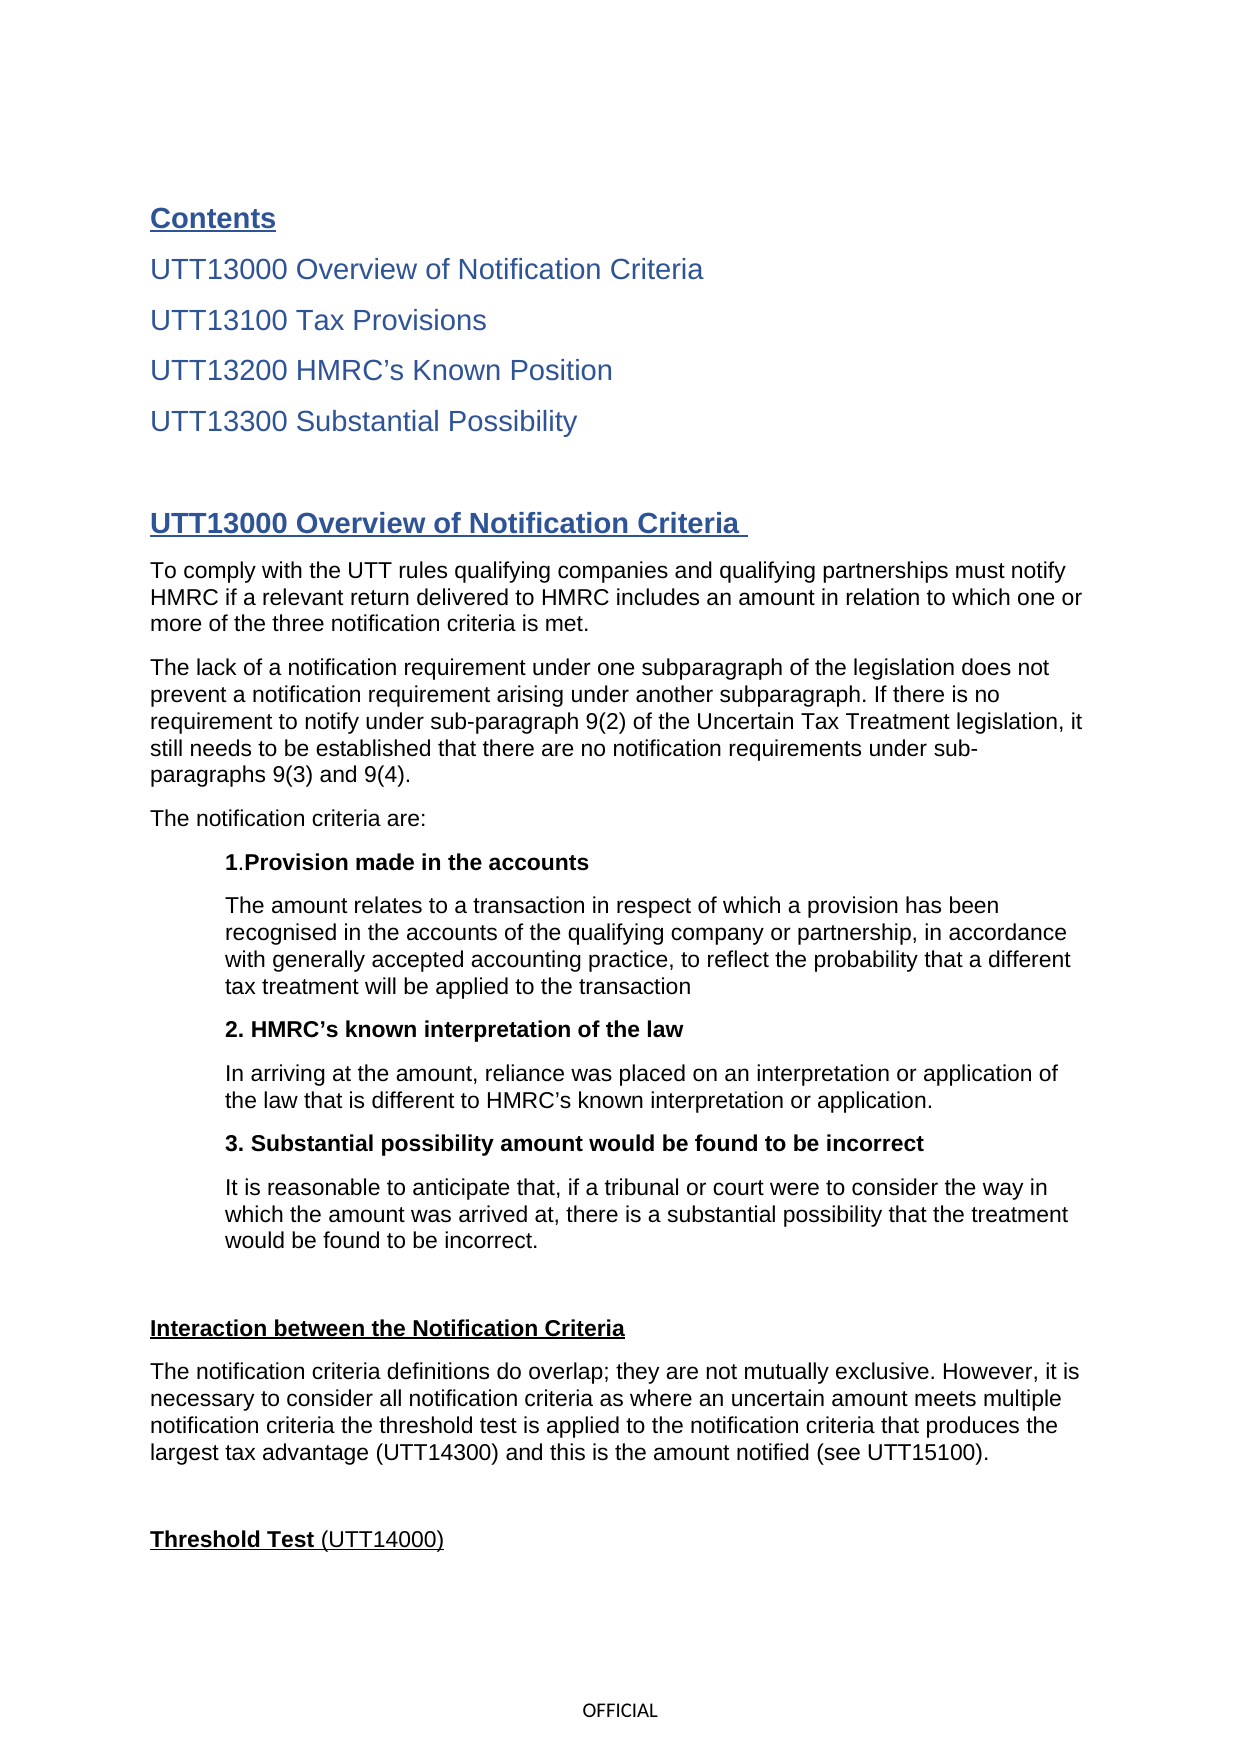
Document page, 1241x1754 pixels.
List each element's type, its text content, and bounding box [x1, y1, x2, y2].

text The notification criteria are: [150, 805, 1090, 831]
text 2. HMRC’s known interpretation of the law [225, 1016, 1090, 1043]
text UTT13300 Substantial Possibility [150, 404, 1090, 438]
text It is reasonable to anticipate that, if a tribunal or court were to consider the way in which the amount was arrived at, there is a substantial possibility that the treatment would be found to be incorrect. [225, 1174, 1090, 1254]
text Threshold Test (UTT14000) [150, 1526, 1090, 1552]
text 1.Provision made in the accounts [225, 848, 1090, 875]
text UTT13000 Overview of Notification Criteria [150, 252, 1090, 285]
text Interaction between the Notification Criteria [150, 1314, 1090, 1341]
text To comply with the UTT rules qualifying companies and qualifying partnerships must notify HMRC if a relevant return delivered to HMRC includes an amount in relation to which one or more of the three notification criteria is met. [150, 557, 1090, 637]
text 3. Substantial possibility amount would be found to be incorrect [225, 1130, 1090, 1157]
text UTT13100 Tax Provisions [150, 302, 1090, 336]
text In arriving at the amount, reliance was placed on an interpretation or application of the law that is different to HMRC’s known interpretation or application. [225, 1060, 1090, 1113]
text UTT13200 HMRC’s Known Position [150, 353, 1090, 387]
text The notification criteria definitions do overlap; they are not mutually exclusive. However, it is necessary to consider all notification criteria as where an uncertain amount meets multiple notification criteria the threshold test is applied to the notification criteria that produces the largest tax advantage (UTT14300) and this is the amount notified (see UTT15100). [150, 1358, 1090, 1465]
text The lack of a notification requirement under one subparagraph of the legislation does not prevent a notification requirement arising under another subparagraph. If there is no requirement to notify under sub-paragraph 9(2) of the Uncertain Tax Treatment legislation, it still needs to be established that there are no notification requirements under sub-paragraphs 9(3) and 9(4). [150, 654, 1090, 788]
subtitle UTT13000 Overview of Notification Criteria [150, 506, 1090, 539]
text The amount relates to a transaction in respect of which a provision has been recognised in the accounts of the qualifying company or partnership, in accordance with generally accepted accounting practice, to reflect the probability that a different tax treatment will be applied to the transaction [225, 892, 1090, 999]
subtitle Contents [150, 201, 1090, 234]
